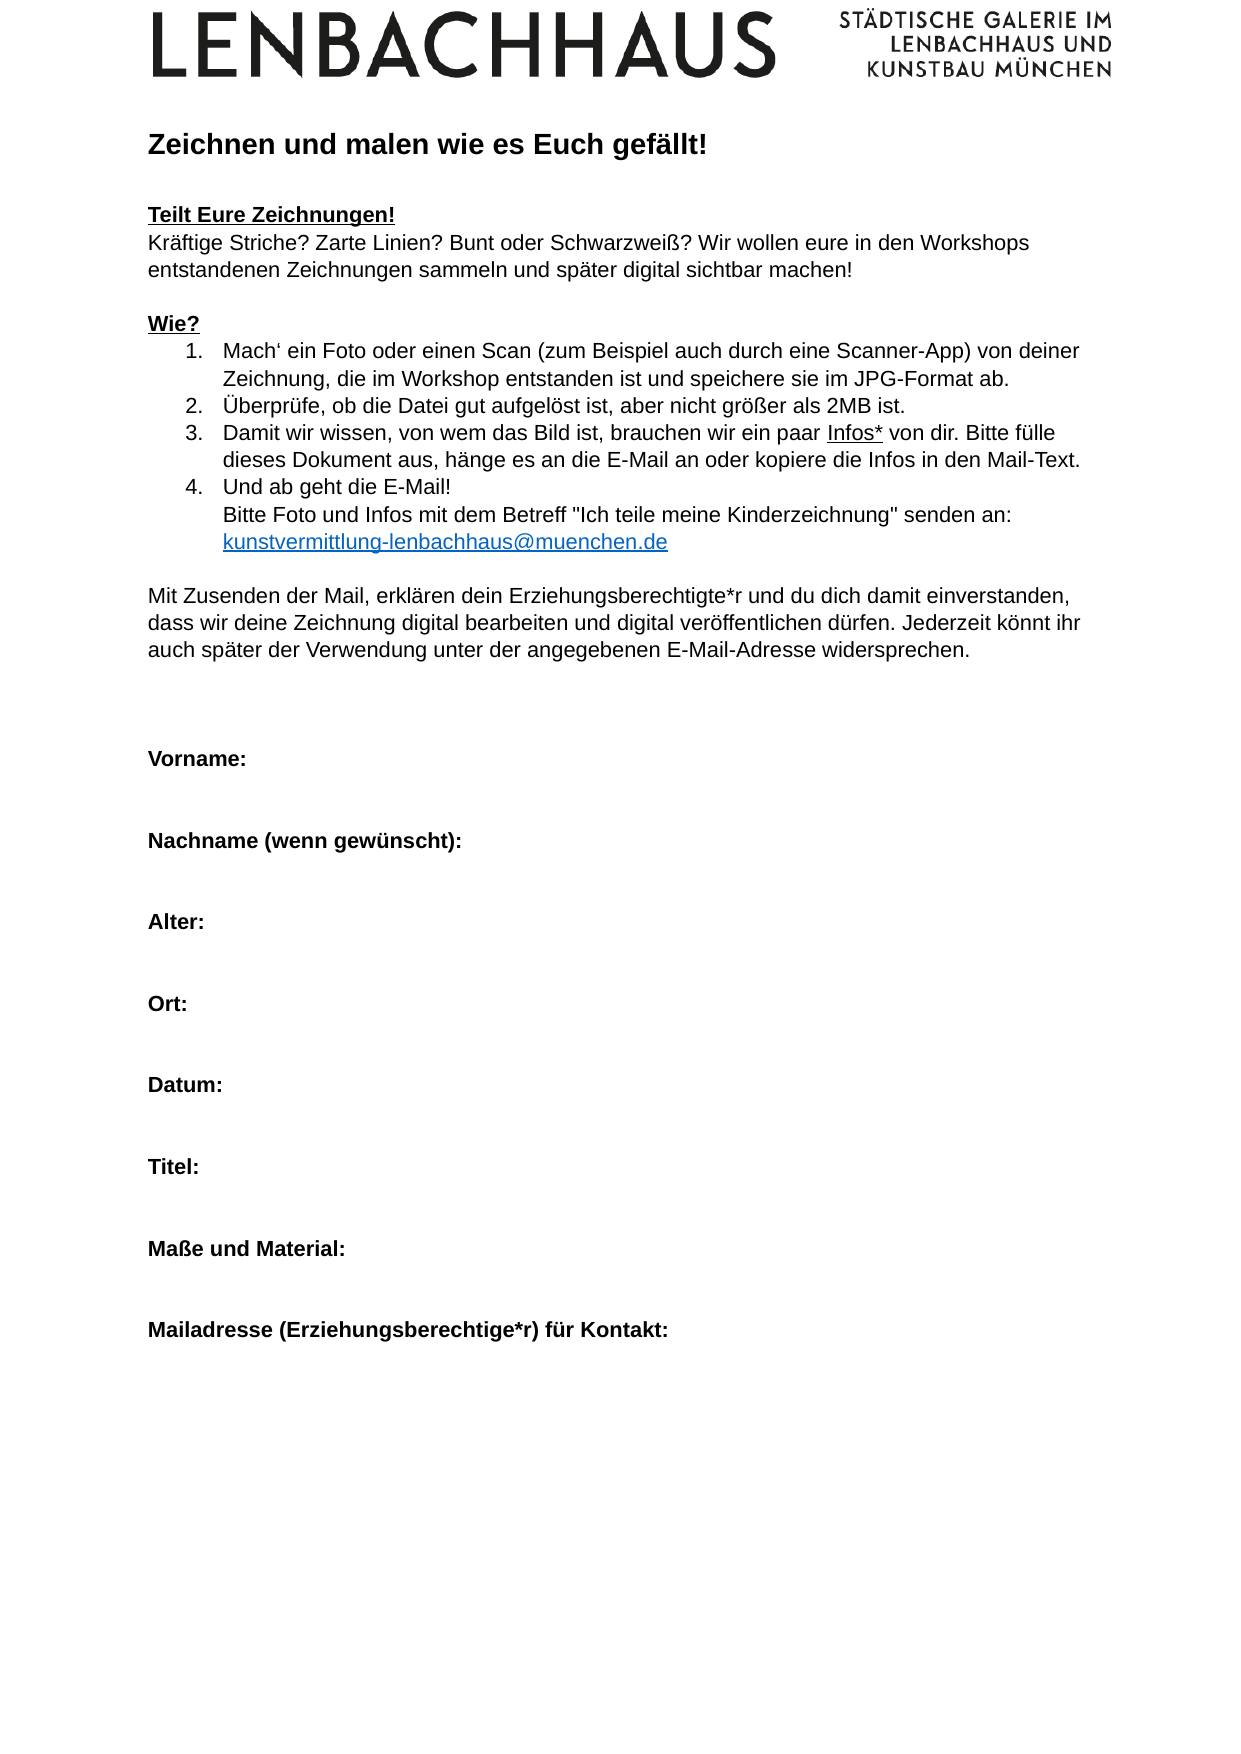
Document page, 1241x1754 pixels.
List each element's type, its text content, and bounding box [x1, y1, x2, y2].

subtitle Zeichnen und malen wie es Euch gefällt! [148, 127, 1108, 161]
text Wie? [148, 309, 1108, 336]
text Mailadresse (Erziehungsberechtige*r) für Kontakt: [148, 1315, 1108, 1342]
text Nachname (wenn gewünscht): [148, 826, 1108, 853]
list Damit wir wissen, von wem das Bild ist, brauchen wir ein paar Infos* von dir. Bitte fülle dieses Dokument aus, hänge es an die E-Mail an oder kopiere die Infos in den Mail-Text. [185, 418, 1108, 472]
text Ort: [148, 989, 1108, 1016]
text Maße und Material: [148, 1233, 1108, 1261]
list Überprüfe, ob die Datei gut aufgelöst ist, aber nicht größer als 2MB ist. [185, 391, 1108, 418]
text Mit Zusenden der Mail, erklären dein Erziehungsberechtigte*r und du dich damit einverstanden, dass wir deine Zeichnung digital bearbeiten und digital veröffentlichen dürfen. Jederzeit könnt ihr auch später der Verwendung unter der angegebenen E-Mail-Adresse widersprechen. [148, 581, 1108, 663]
text Kräftige Striche? Zarte Linien? Bunt oder Schwarzweiß? Wir wollen eure in den Workshops entstandenen Zeichnungen sammeln und später digital sichtbar machen! [148, 228, 1108, 282]
list Mach‘ ein Foto oder einen Scan (zum Beispiel auch durch eine Scanner-App) von deiner Zeichnung, die im Workshop entstanden ist und speichere sie im JPG-Format ab. [185, 336, 1108, 391]
text Titel: [148, 1152, 1108, 1179]
text Alter: [148, 907, 1108, 934]
text Teilt Eure Zeichnungen! [148, 200, 1108, 228]
text Vorname: [148, 744, 1108, 771]
list Und ab geht die E-Mail! Bitte Foto und Infos mit dem Betreff "Ich teile meine Kinderzeichnung" senden an: kunstvermittlung-lenbachhaus@muenchen.de [185, 472, 1108, 581]
text Datum: [148, 1070, 1108, 1098]
